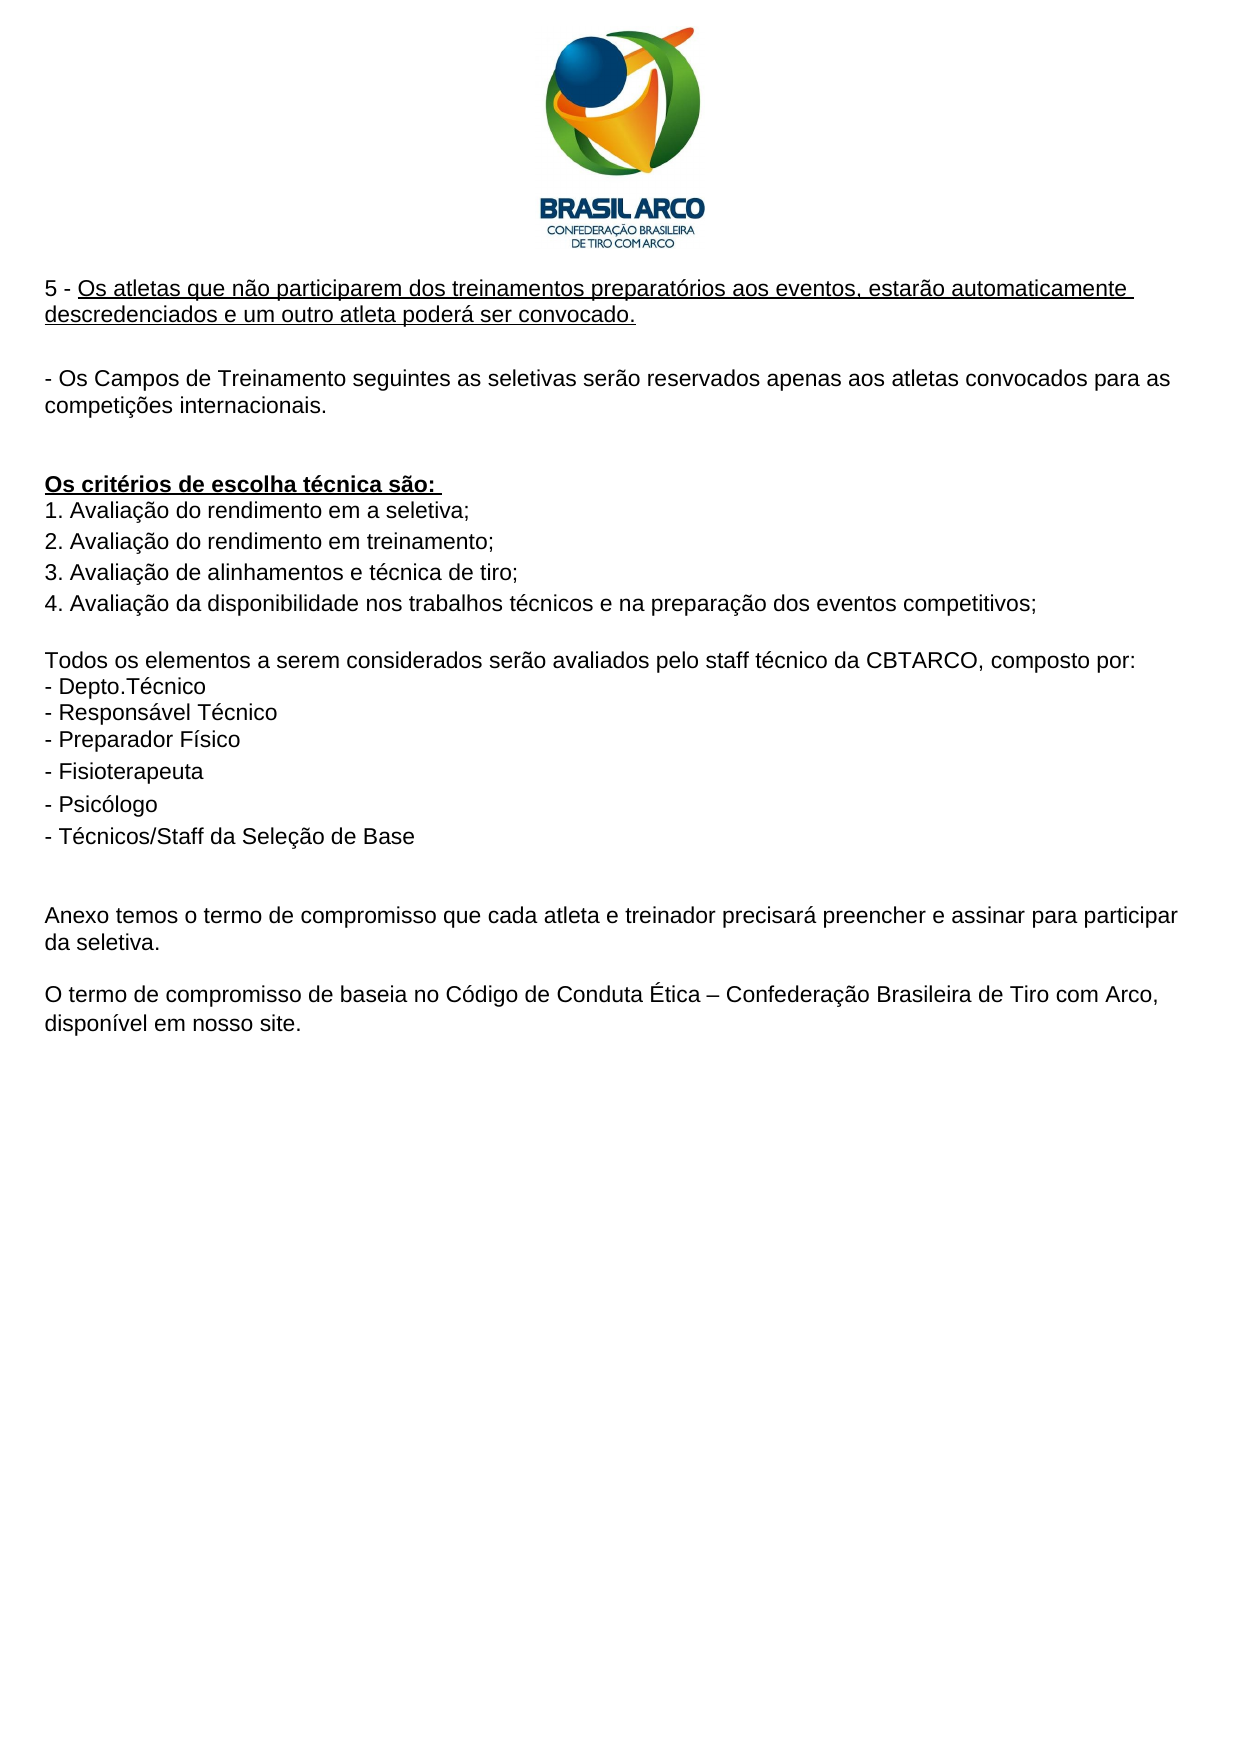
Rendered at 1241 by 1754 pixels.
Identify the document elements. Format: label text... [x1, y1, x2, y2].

text 5 - Os atletas que não participarem dos treinamentos preparatórios aos eventos, estarão automaticamente descredenciados e um outro atleta poderá ser convocado. [44, 274, 1196, 327]
text 4. Avaliação da disponibilidade nos trabalhos técnicos e na preparação dos eventos competitivos; [44, 589, 1196, 616]
text O termo de compromisso de baseia no Código de Conduta Ética – Confederação Brasileira de Tiro com Arco, disponível em nosso site. [44, 981, 1196, 1036]
text 1. Avaliação do rendimento em a seletiva; [44, 497, 1196, 523]
text - Responsável Técnico [44, 699, 1196, 726]
text Anexo temos o termo de compromisso que cada atleta e treinador precisará preencher e assinar para participar da seletiva. [44, 902, 1196, 955]
text Todos os elementos a serem considerados serão avaliados pelo staff técnico da CBTARCO, composto por: [44, 647, 1196, 673]
text - Técnicos/Staff da Seleção de Base [44, 823, 1196, 849]
text 3. Avaliação de alinhamentos e técnica de tiro; [44, 559, 1196, 585]
text - Preparador Físico [44, 726, 1196, 752]
text Os critérios de escolha técnica são: [44, 471, 1196, 497]
text - Os Campos de Treinamento seguintes as seletivas serão reservados apenas aos atletas convocados para as competições internacionais. [44, 365, 1196, 418]
text - Psicólogo [44, 791, 1196, 817]
text - Fisioterapeuta [44, 758, 1196, 784]
text 2. Avaliação do rendimento em treinamento; [44, 528, 1196, 554]
text - Depto.Técnico [44, 673, 1196, 699]
